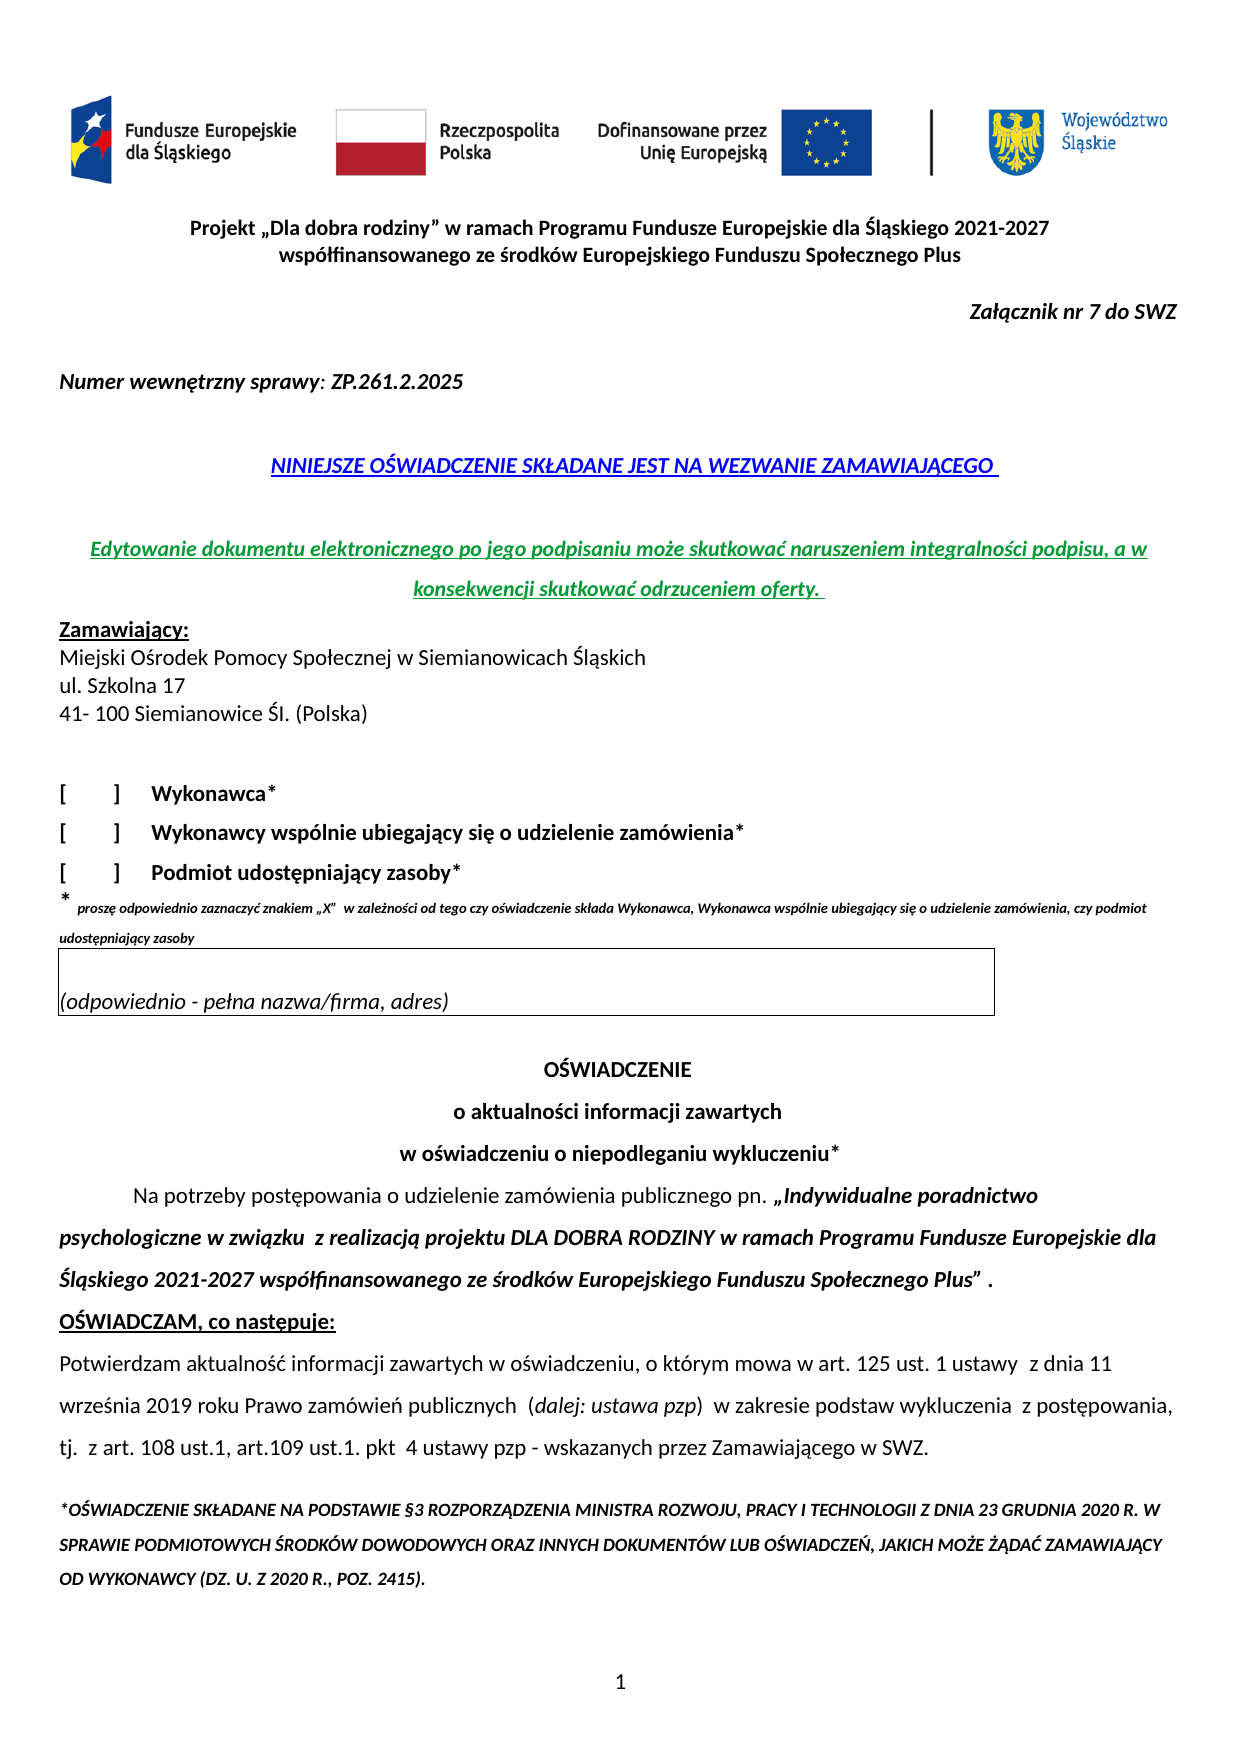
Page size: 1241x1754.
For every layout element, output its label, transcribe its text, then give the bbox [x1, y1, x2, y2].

text 41- 100 Siemianowice ŚI. (Polska) [59, 699, 1181, 727]
text *oświadczenie składane na podstawie §3 Rozporządzenia Ministra Rozwoju, Pracy i Technologii z dnia 23 grudnia 2020 r. w sprawie podmiotowych środków dowodowych oraz innych dokumentów lub oświadczeń, jakich może żądać zamawiający od wykonawcy (Dz. U. z 2020 r., poz. 2415). [59, 1499, 1181, 1590]
text Miejski Ośrodek Pomocy Społecznej w Siemianowicach Śląskich [59, 643, 1181, 671]
table_header (odpowiednio - pełna nazwa/firma, adres) [59, 949, 994, 1015]
text Edytowanie dokumentu elektronicznego po jego podpisaniu może skutkować naruszeniem integralności podpisu, a w konsekwencji skutkować odrzuceniem oferty. [59, 535, 1181, 602]
text Na potrzeby postępowania o udzielenie zamówienia publicznego pn. „Indywidualne poradnictwo psychologiczne w związku z realizacją projektu DLA DOBRA RODZINY w ramach Programu Fundusze Europejskie dla Śląskiego 2021-2027 współfinansowanego ze środków Europejskiego Funduszu Społecznego Plus” . [59, 1181, 1181, 1293]
text Załącznik nr 7 do SWZ [59, 297, 1181, 325]
text Potwierdzam aktualność informacji zawartych w oświadczeniu, o którym mowa w art. 125 ust. 1 ustawy z dnia 11 września 2019 roku Prawo zamówień publicznych (dalej: ustawa pzp) w zakresie podstaw wykluczenia z postępowania, tj. z art. 108 ust.1, art.109 ust.1. pkt 4 ustawy pzp - wskazanych przez Zamawiającego w SWZ. [59, 1349, 1181, 1461]
text OŚWIADCZENIE [59, 1055, 1181, 1083]
text NINIEJSZE OŚWIADCZENIE SKŁADANE JEST NA WEZWANIE ZAMAWIAJĄCEGO [59, 451, 1181, 479]
text OŚWIADCZAM, co następuje: [59, 1307, 1181, 1335]
text [ ] Podmiot udostępniający zasoby* [59, 858, 1181, 886]
text [ ] Wykonawcy wspólnie ubiegający się o udzielenie zamówienia* [59, 818, 1181, 847]
text [ ] Wykonawca* [59, 779, 1181, 807]
text Numer wewnętrzny sprawy: ZP.261.2.2025 [59, 367, 1181, 395]
text o aktualności informacji zawartych w oświadczeniu o niepodleganiu wykluczeniu* [59, 1097, 1181, 1167]
text * proszę odpowiednio zaznaczyć znakiem „X” w zależności od tego czy oświadczenie składa Wykonawca, Wykonawca wspólnie ubiegający się o udzielenie zamówienia, czy podmiot udostępniający zasoby [59, 886, 1181, 947]
text Zamawiający: [59, 615, 1181, 643]
text ul. Szkolna 17 [59, 671, 1181, 699]
